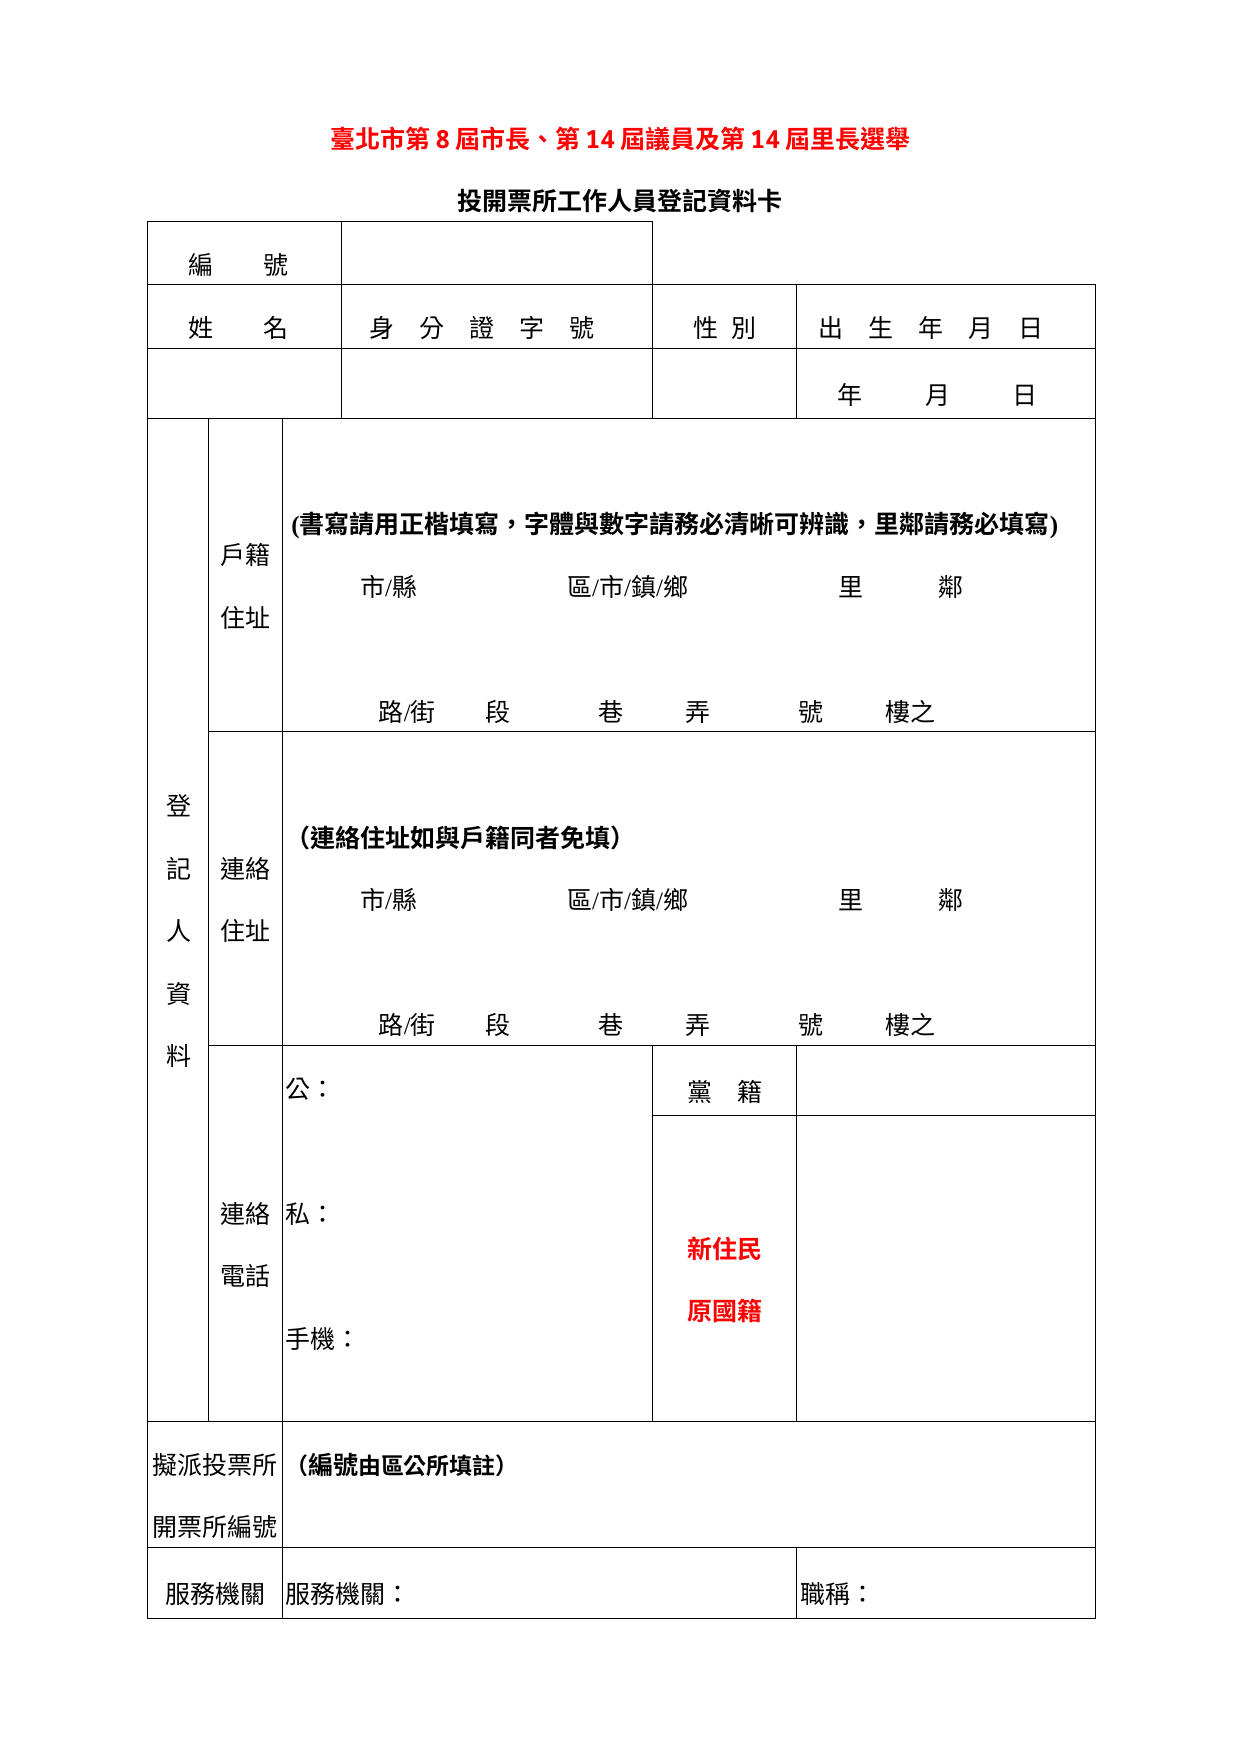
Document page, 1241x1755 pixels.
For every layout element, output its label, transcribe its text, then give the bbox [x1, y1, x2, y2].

table_cell [653, 349, 796, 417]
table_cell 黨 籍 [653, 1046, 796, 1115]
table_cell 年 月 日 [797, 349, 1095, 417]
table_header [653, 221, 1096, 284]
table_cell 連絡 電話 [209, 1046, 282, 1421]
text 臺北市第8屆市長、第14屆議員及第14屆里長選舉 [148, 96, 1093, 158]
table_cell 登 記 人 資 料 [148, 419, 208, 1421]
table_header 編 號 [148, 222, 341, 284]
table_cell 性 別 [653, 285, 796, 348]
table_cell 戶籍 住址 [209, 419, 282, 731]
table_cell （編號由區公所填註） [283, 1422, 1095, 1547]
table_cell 姓 名 [148, 285, 341, 348]
table_cell 服務機關 [148, 1548, 282, 1617]
table_cell [797, 1046, 1095, 1115]
table_cell [148, 349, 341, 417]
table_header [342, 222, 652, 284]
table_cell 新住民 原國籍 [653, 1116, 796, 1421]
table_cell [797, 1116, 1095, 1421]
table_cell 擬派投票所 開票所編號 [148, 1422, 282, 1547]
table_cell 職稱： [797, 1548, 1095, 1617]
table_cell 公： 私： 手機： [283, 1046, 652, 1421]
table_cell 服務機關： [283, 1548, 796, 1617]
table_cell (書寫請用正楷填寫，字體與數字請務必清晰可辨識，里鄰請務必填寫) 市/縣 區/市/鎮/鄉 里 鄰 路/街 段 巷 弄 號 樓之 [283, 419, 1095, 731]
table_cell （連絡住址如與戶籍同者免填） 市/縣 區/市/鎮/鄉 里 鄰 路/街 段 巷 弄 號 樓之 [283, 732, 1095, 1044]
table_cell 連絡 住址 [209, 732, 282, 1044]
table_cell 出 生 年 月 日 [797, 285, 1095, 348]
table_cell 身 分 證 字 號 [342, 285, 652, 348]
text 投開票所工作人員登記資料卡 [148, 158, 1093, 221]
table_cell [342, 349, 652, 417]
